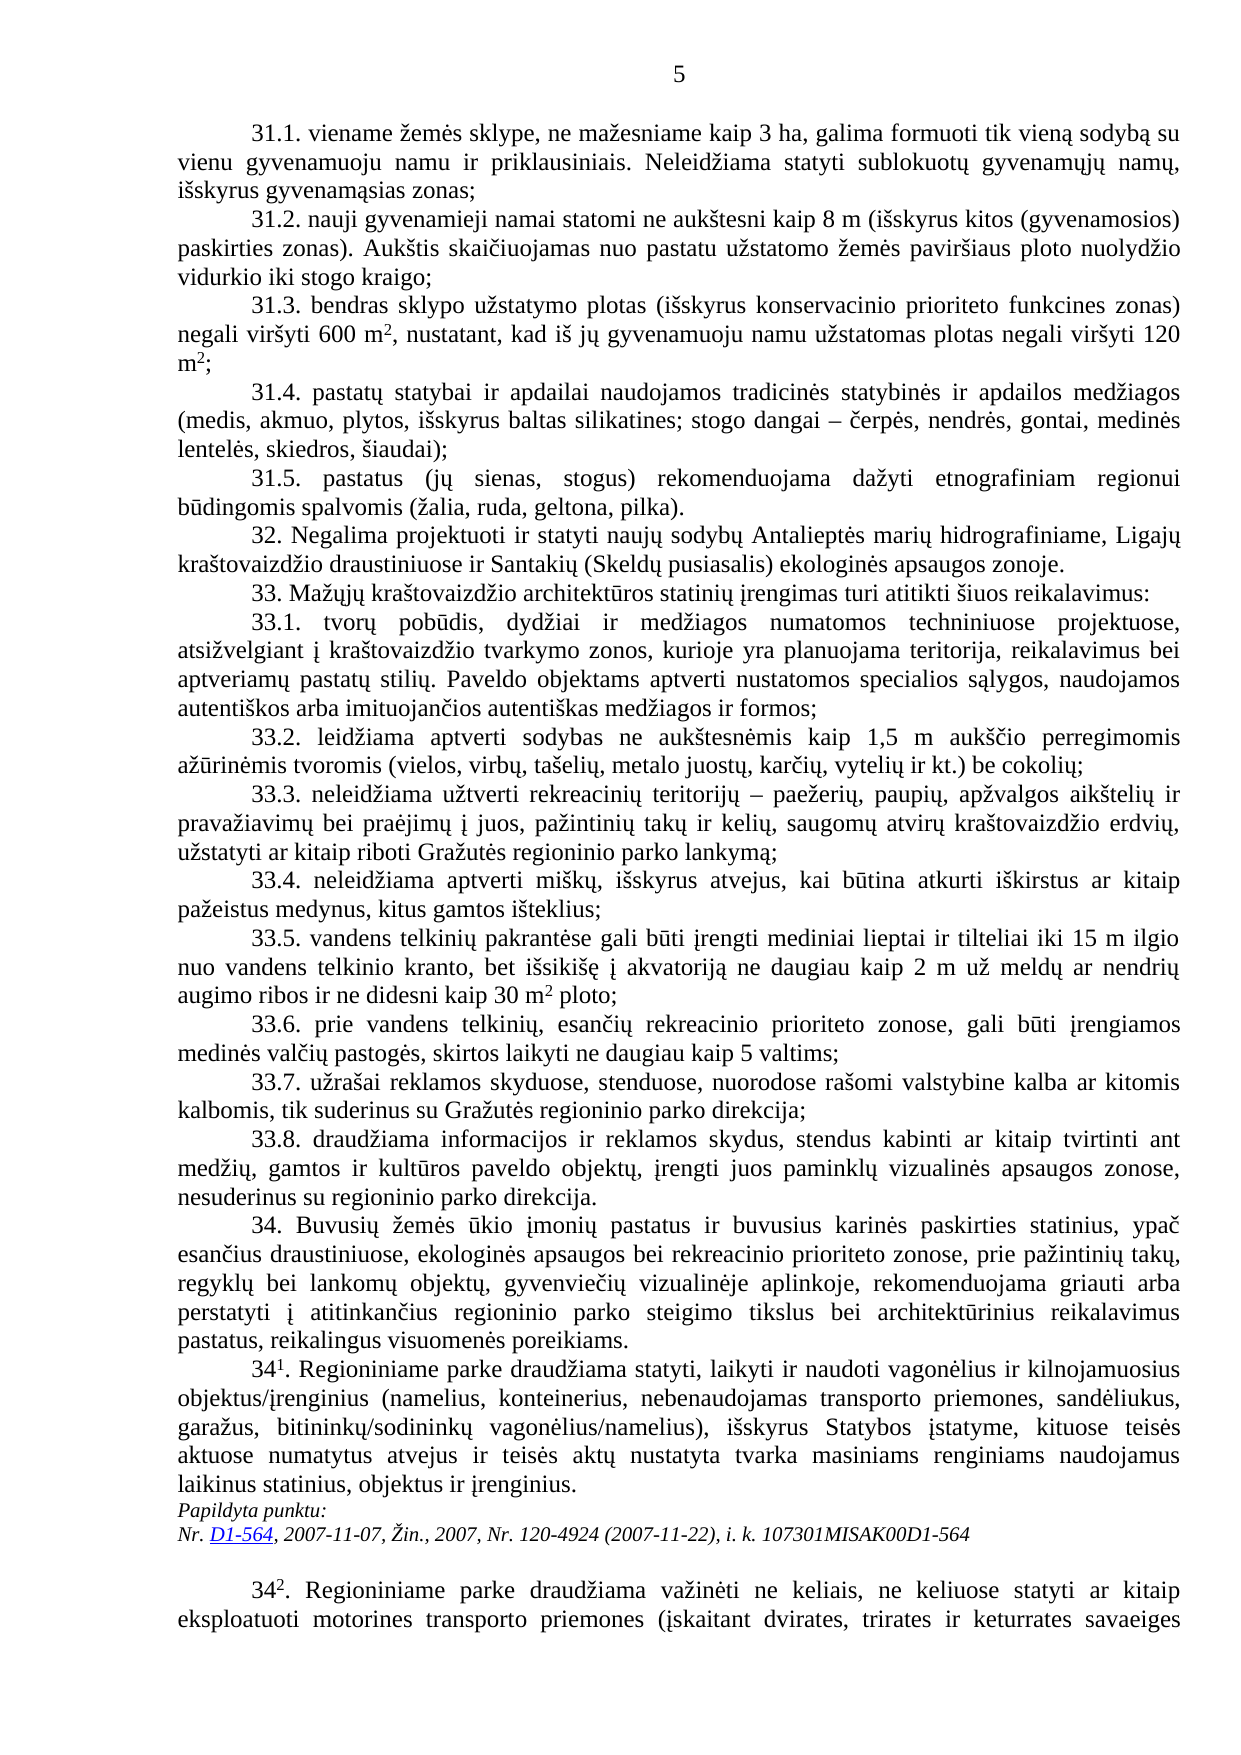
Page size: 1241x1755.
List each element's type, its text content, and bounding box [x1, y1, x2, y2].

text 33.6. prie vandens telkinių, esančių rekreacinio prioriteto zonose, gali būti įrengiamos medinės valčių pastogės, skirtos laikyti ne daugiau kaip 5 valtims; [177, 1009, 1181, 1067]
text 33.5. vandens telkinių pakrantėse gali būti įrengti mediniai lieptai ir tilteliai iki 15 m ilgio nuo vandens telkinio kranto, bet išsikišę į akvatoriją ne daugiau kaip 2 m už meldų ar nendrių augimo ribos ir ne didesni kaip 30 m2 ploto; [177, 923, 1181, 1009]
text 31.3. bendras sklypo užstatymo plotas (išskyrus konservacinio prioriteto funkcines zonas) negali viršyti 600 m2, nustatant, kad iš jų gyvenamuoju namu užstatomas plotas negali viršyti 120 m2; [177, 291, 1181, 377]
text 33.3. neleidžiama užtverti rekreacinių teritorijų – paežerių, paupių, apžvalgos aikštelių ir pravažiavimų bei praėjimų į juos, pažintinių takų ir kelių, saugomų atvirų kraštovaizdžio erdvių, užstatyti ar kitaip riboti Gražutės regioninio parko lankymą; [177, 779, 1181, 866]
text 33.8. draudžiama informacijos ir reklamos skydus, stendus kabinti ar kitaip tvirtinti ant medžių, gamtos ir kultūros paveldo objektų, įrengti juos paminklų vizualinės apsaugos zonose, nesuderinus su regioninio parko direkcija. [177, 1124, 1181, 1211]
text 31.5. pastatus (jų sienas, stogus) rekomenduojama dažyti etnografiniam regionui būdingomis spalvomis (žalia, ruda, geltona, pilka). [177, 463, 1181, 521]
text 33.2. leidžiama aptverti sodybas ne aukštesnėmis kaip 1,5 m aukščio perregimomis ažūrinėmis tvoromis (vielos, virbų, tašelių, metalo juostų, karčių, vytelių ir kt.) be cokolių; [177, 722, 1181, 779]
text 31.2. nauji gyvenamieji namai statomi ne aukštesni kaip 8 m (išskyrus kitos (gyvenamosios) paskirties zonas). Aukštis skaičiuojamas nuo pastatu užstatomo žemės paviršiaus ploto nuolydžio vidurkio iki stogo kraigo; [177, 204, 1181, 291]
text Papildyta punktu: [177, 1498, 1181, 1522]
text 32. Negalima projektuoti ir statyti naujų sodybų Antalieptės marių hidrografiniame, Ligajų kraštovaizdžio draustiniuose ir Santakių (Skeldų pusiasalis) ekologinės apsaugos zonoje. [177, 521, 1181, 578]
text 33.1. tvorų pobūdis, dydžiai ir medžiagos numatomos techniniuose projektuose, atsižvelgiant į kraštovaizdžio tvarkymo zonos, kurioje yra planuojama teritorija, reikalavimus bei aptveriamų pastatų stilių. Paveldo objektams aptverti nustatomos specialios sąlygos, naudojamos autentiškos arba imituojančios autentiškas medžiagos ir formos; [177, 607, 1181, 722]
text 33.4. neleidžiama aptverti miškų, išskyrus atvejus, kai būtina atkurti iškirstus ar kitaip pažeistus medynus, kitus gamtos išteklius; [177, 866, 1181, 923]
text 31.1. viename žemės sklype, ne mažesniame kaip 3 ha, galima formuoti tik vieną sodybą su vienu gyvenamuoju namu ir priklausiniais. Neleidžiama statyti sublokuotų gyvenamųjų namų, išskyrus gyvenamąsias zonas; [177, 118, 1181, 204]
text 33.7. užrašai reklamos skyduose, stenduose, nuorodose rašomi valstybine kalba ar kitomis kalbomis, tik suderinus su Gražutės regioninio parko direkcija; [177, 1067, 1181, 1124]
text 342. Regioniniame parke draudžiama važinėti ne keliais, ne keliuose statyti ar kitaip eksploatuoti motorines transporto priemones (įskaitant dvirates, trirates ir keturrates savaeiges [177, 1575, 1181, 1632]
text 34. Buvusių žemės ūkio įmonių pastatus ir buvusius karinės paskirties statinius, ypač esančius draustiniuose, ekologinės apsaugos bei rekreacinio prioriteto zonose, prie pažintinių takų, regyklų bei lankomų objektų, gyvenviečių vizualinėje aplinkoje, rekomenduojama griauti arba perstatyti į atitinkančius regioninio parko steigimo tikslus bei architektūrinius reikalavimus pastatus, reikalingus visuomenės poreikiams. [177, 1211, 1181, 1354]
text 31.4. pastatų statybai ir apdailai naudojamos tradicinės statybinės ir apdailos medžiagos (medis, akmuo, plytos, išskyrus baltas silikatines; stogo dangai – čerpės, nendrės, gontai, medinės lentelės, skiedros, šiaudai); [177, 377, 1181, 463]
text 341. Regioniniame parke draudžiama statyti, laikyti ir naudoti vagonėlius ir kilnojamuosius objektus/įrenginius (namelius, konteinerius, nebenaudojamas transporto priemones, sandėliukus, garažus, bitininkų/sodininkų vagonėlius/namelius), išskyrus Statybos įstatyme, kituose teisės aktuose numatytus atvejus ir teisės aktų nustatyta tvarka masiniams renginiams naudojamus laikinus statinius, objektus ir įrenginius. [177, 1354, 1181, 1498]
text 33. Mažųjų kraštovaizdžio architektūros statinių įrengimas turi atitikti šiuos reikalavimus: [177, 578, 1181, 607]
text Nr. D1-564, 2007-11-07, Žin., 2007, Nr. 120-4924 (2007-11-22), i. k. 107301MISAK00D1-564 [177, 1522, 1181, 1546]
